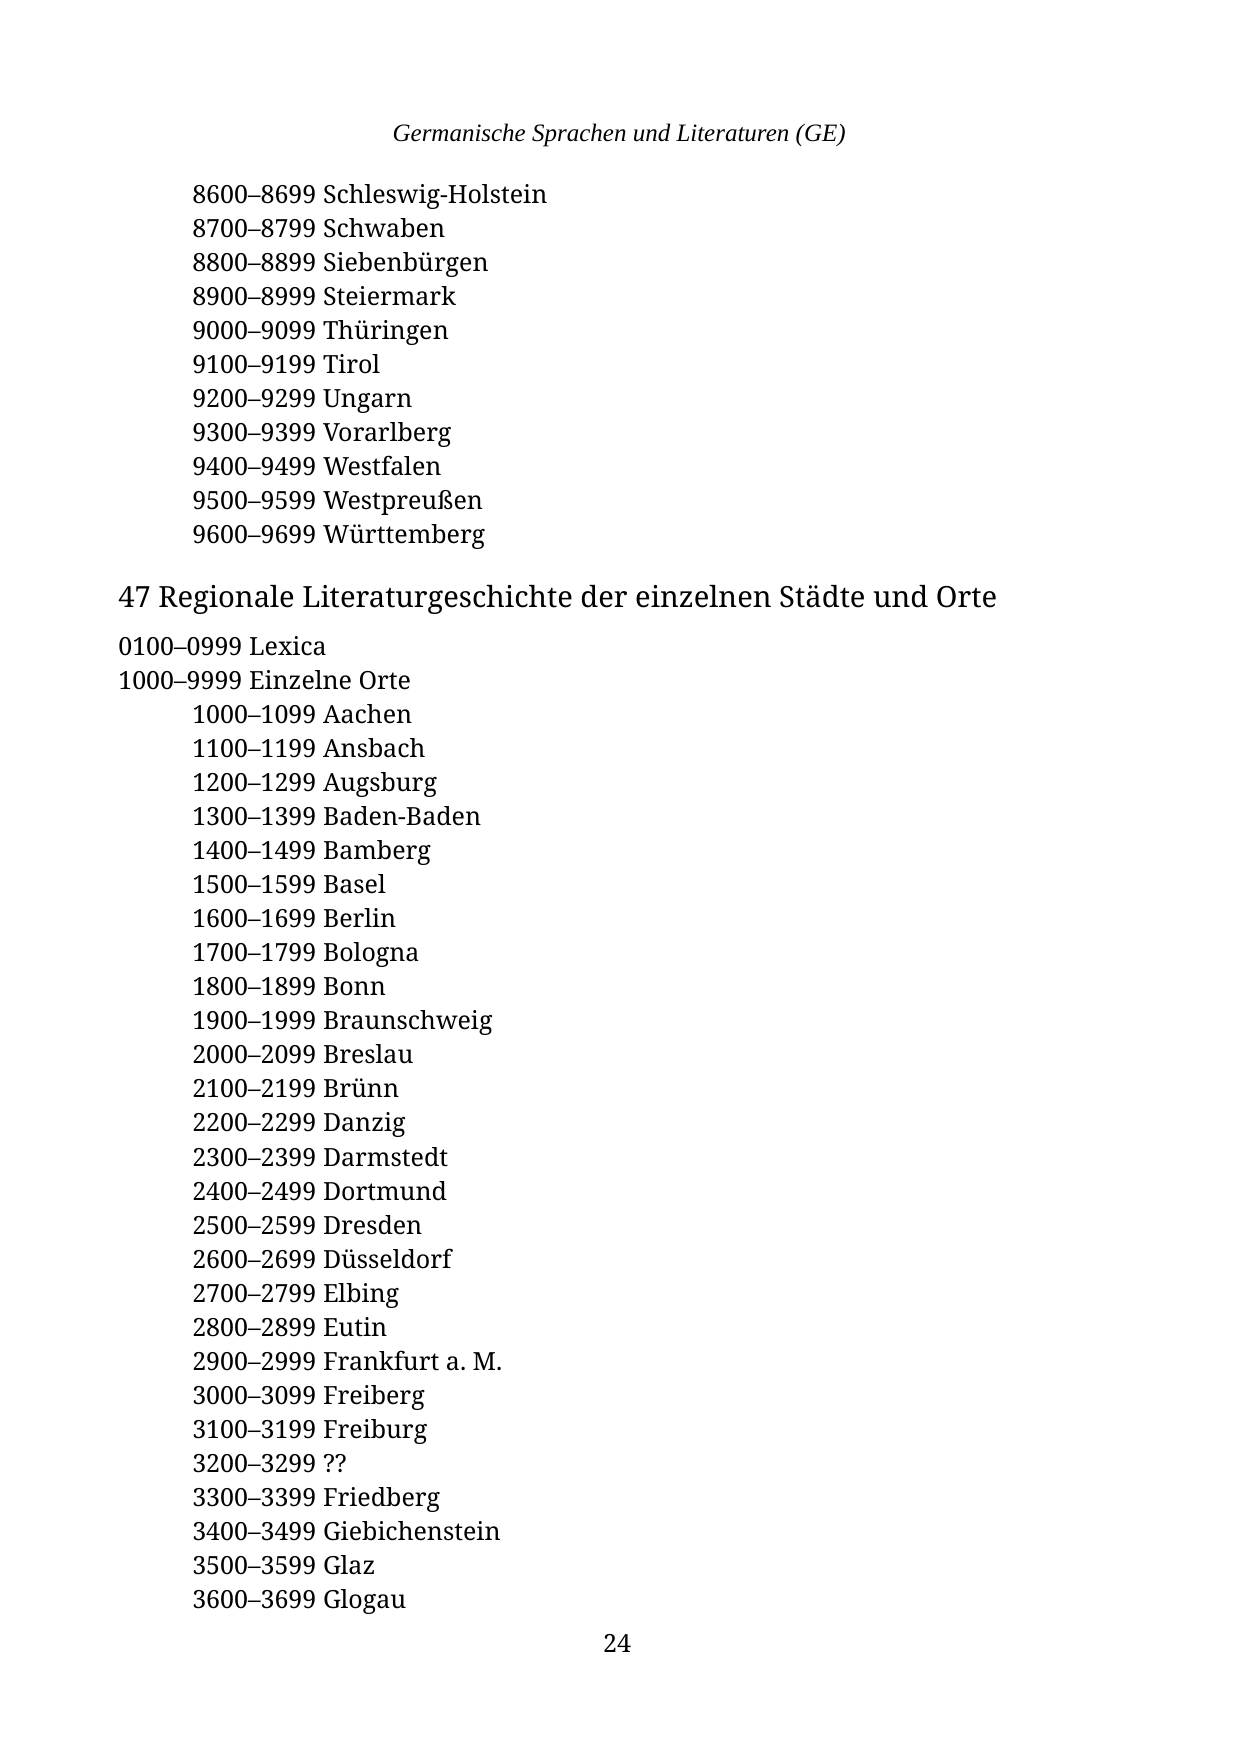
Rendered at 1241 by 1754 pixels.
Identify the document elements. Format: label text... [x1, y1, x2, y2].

text 2800–2899 Eutin [118, 1309, 1122, 1343]
text 2200–2299 Danzig [118, 1105, 1122, 1139]
text 1800–1899 Bonn [118, 969, 1122, 1003]
text 8900–8999 Steiermark [118, 278, 1122, 313]
subtitle 47 Regionale Literaturgeschichte der einzelnen Städte und Orte [118, 576, 1122, 616]
text 9000–9099 Thüringen [118, 313, 1122, 347]
text 3300–3399 Friedberg [118, 1480, 1122, 1514]
text 8600–8699 Schleswig-Holstein [118, 176, 1122, 210]
text 8700–8799 Schwaben [118, 210, 1122, 244]
text 3200–3299 ?? [118, 1446, 1122, 1480]
text 1400–1499 Bamberg [118, 833, 1122, 867]
text 1900–1999 Braunschweig [118, 1003, 1122, 1037]
text 1000–1099 Aachen [118, 696, 1122, 730]
text 2500–2599 Dresden [118, 1207, 1122, 1241]
text 2300–2399 Darmstedt [118, 1139, 1122, 1173]
text 3000–3099 Freiberg [118, 1378, 1122, 1412]
text 9100–9199 Tirol [118, 347, 1122, 381]
text 3500–3599 Glaz [118, 1548, 1122, 1582]
text 9300–9399 Vorarlberg [118, 415, 1122, 449]
text 3600–3699 Glogau [118, 1582, 1122, 1616]
text 2900–2999 Frankfurt a. M. [118, 1343, 1122, 1378]
text 0100–0999 Lexica [118, 628, 1122, 662]
text 2100–2199 Brünn [118, 1071, 1122, 1105]
text 9600–9699 Württemberg [118, 517, 1122, 551]
text 2000–2099 Breslau [118, 1037, 1122, 1071]
text 9400–9499 Westfalen [118, 449, 1122, 483]
text 1300–1399 Baden-Baden [118, 798, 1122, 833]
text 9500–9599 Westpreußen [118, 483, 1122, 517]
text 2600–2699 Düsseldorf [118, 1241, 1122, 1275]
text 3400–3499 Giebichenstein [118, 1514, 1122, 1548]
text 1600–1699 Berlin [118, 901, 1122, 935]
text 1700–1799 Bologna [118, 935, 1122, 969]
text 1200–1299 Augsburg [118, 764, 1122, 798]
text 9200–9299 Ungarn [118, 381, 1122, 415]
text 2400–2499 Dortmund [118, 1173, 1122, 1207]
text 2700–2799 Elbing [118, 1275, 1122, 1309]
text 1000–9999 Einzelne Orte [118, 662, 1122, 696]
text 3100–3199 Freiburg [118, 1412, 1122, 1446]
text 1100–1199 Ansbach [118, 730, 1122, 764]
text 8800–8899 Siebenbürgen [118, 244, 1122, 278]
text 1500–1599 Basel [118, 867, 1122, 901]
